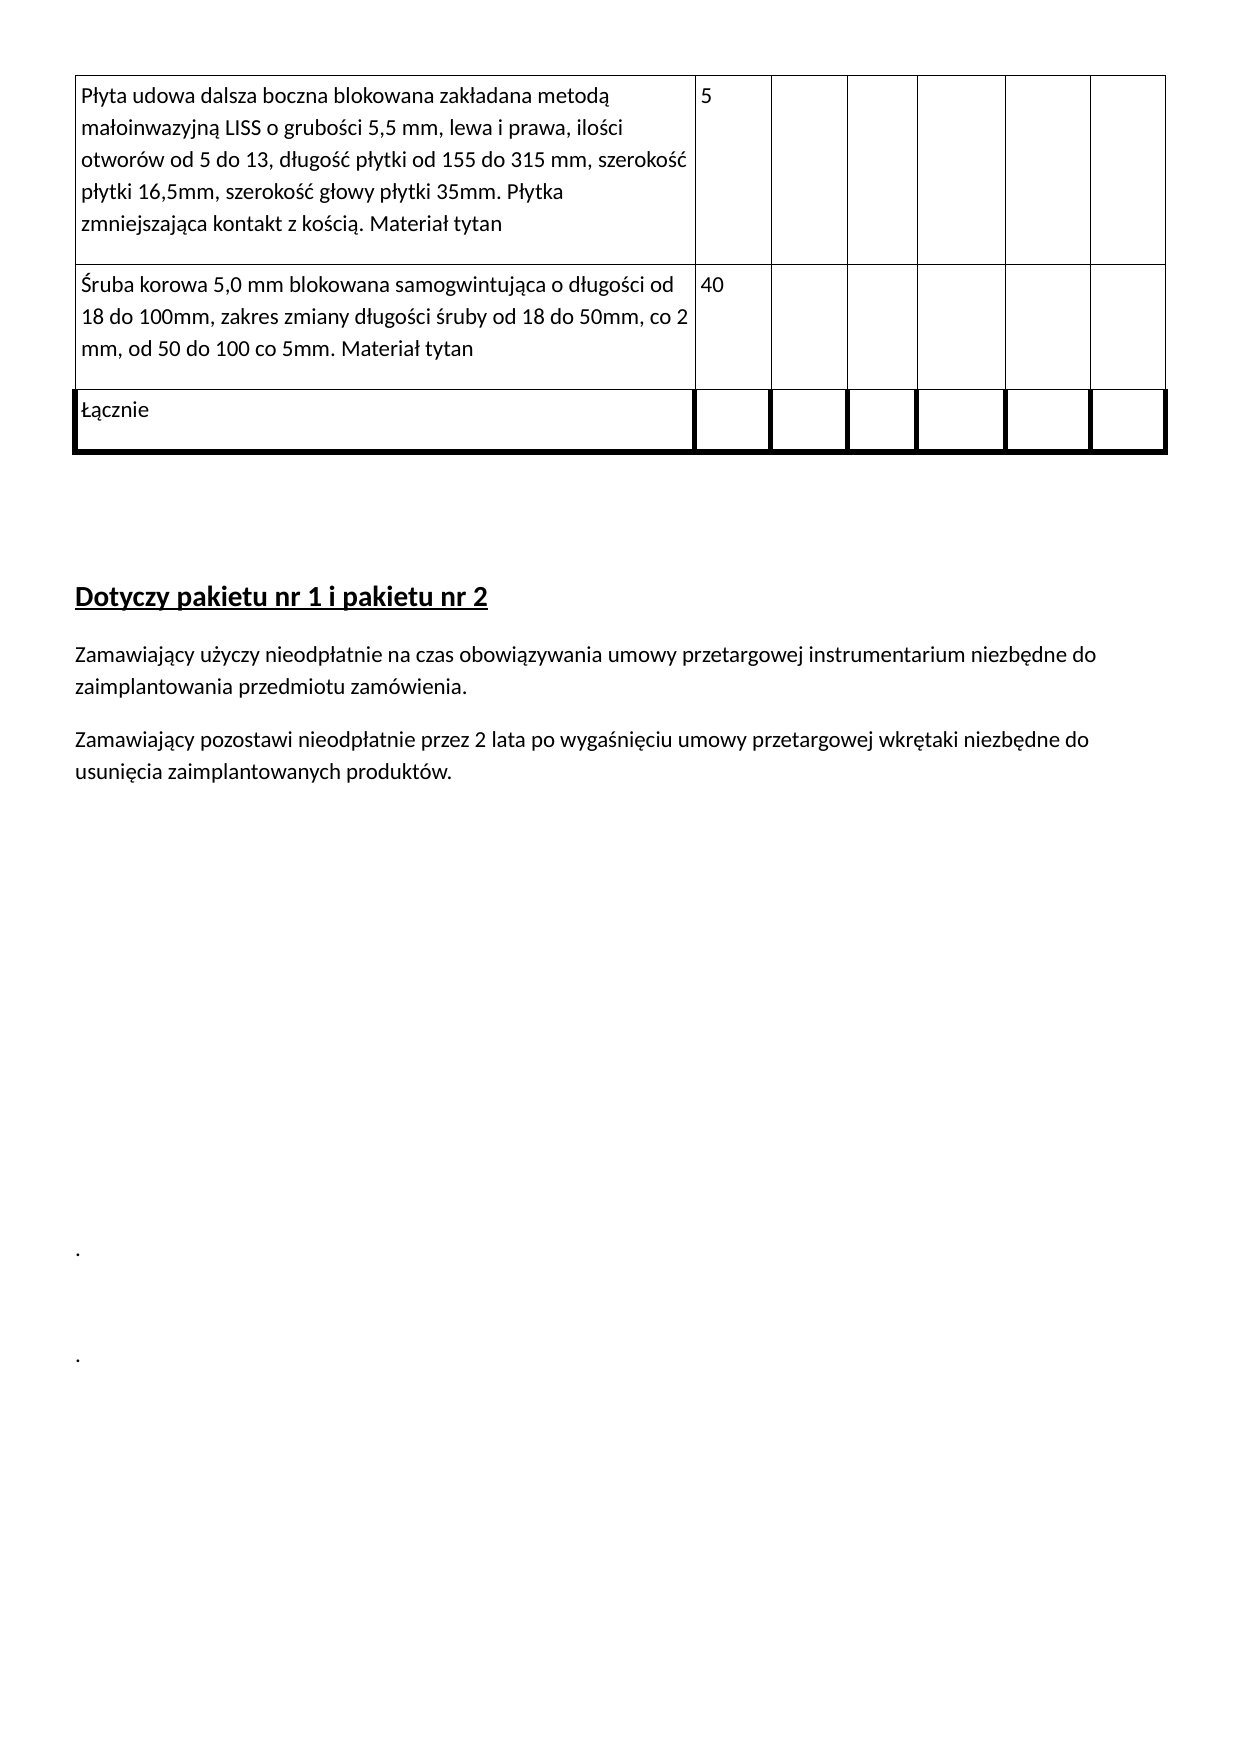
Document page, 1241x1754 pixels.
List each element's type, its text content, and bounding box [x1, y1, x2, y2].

table_cell [772, 76, 847, 264]
table_cell [1006, 76, 1090, 264]
table_cell [1093, 390, 1163, 449]
table_cell [772, 265, 847, 389]
table_cell [1006, 265, 1090, 389]
text . [75, 1341, 1165, 1368]
table_cell [1091, 265, 1165, 389]
table_cell [848, 76, 917, 264]
table_cell 5 [696, 76, 771, 264]
table_cell [848, 265, 917, 389]
text Zamawiający pozostawi nieodpłatnie przez 2 lata po wygaśnięciu umowy przetargowej wkrętaki niezbędne do usunięcia zaimplantowanych produktów. [75, 725, 1165, 785]
table_cell [773, 390, 845, 449]
text Zamawiający użyczy nieodpłatnie na czas obowiązywania umowy przetargowej instrumentarium niezbędne do zaimplantowania przedmiotu zamówienia. [75, 640, 1165, 700]
table_cell Śruba korowa 5,0 mm blokowana samogwintująca o długości od 18 do 100mm, zakres zmiany długości śruby od 18 do 50mm, co 2 mm, od 50 do 100 co 5mm. Materiał tytan [76, 265, 695, 389]
table_cell [697, 390, 768, 449]
text . [75, 1234, 1165, 1262]
table_cell 40 [696, 265, 771, 389]
table_cell [1008, 390, 1088, 449]
table_cell Płyta udowa dalsza boczna blokowana zakładana metodą małoinwazyjną LISS o grubości 5,5 mm, lewa i prawa, ilości otworów od 5 do 13, długość płytki od 155 do 315 mm, szerokość płytki 16,5mm, szerokość głowy płytki 35mm. Płytka zmniejszająca kontakt z kością. Materiał tytan [76, 76, 695, 264]
table_cell [918, 76, 1005, 264]
text Dotyczy pakietu nr 1 i pakietu nr 2 [75, 578, 1165, 614]
table_cell [850, 390, 914, 449]
table_cell [918, 265, 1005, 389]
table_cell [919, 390, 1003, 449]
table_cell [1091, 76, 1165, 264]
table_cell Łącznie [78, 390, 692, 449]
